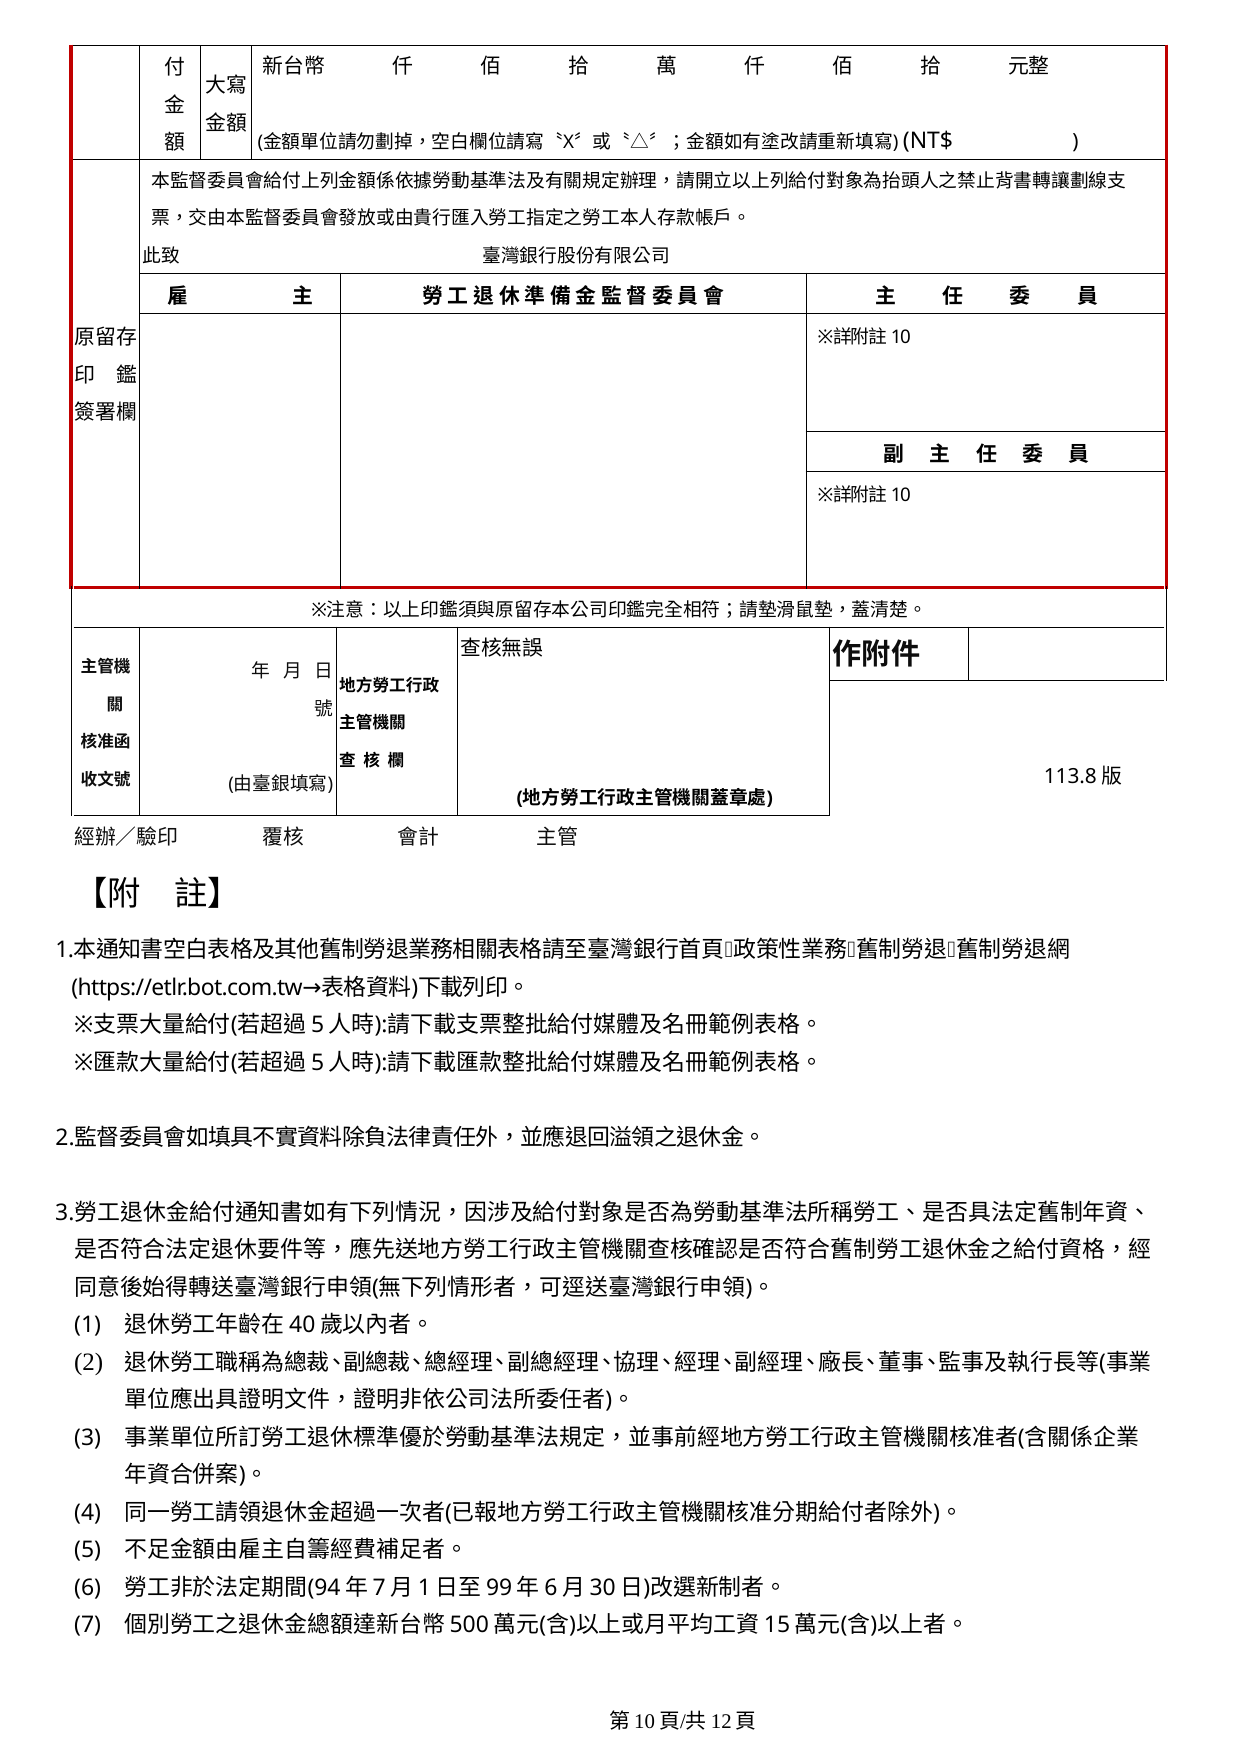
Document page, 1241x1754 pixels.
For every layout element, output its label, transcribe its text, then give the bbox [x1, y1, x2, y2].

table_cell [341, 314, 806, 586]
table_cell 地方勞工行政 主管機關 查 核 欄 [337, 628, 457, 815]
text 【附 註】 [74, 854, 1152, 929]
table_cell 雇 主 [140, 274, 340, 313]
table_cell 作附件 [830, 628, 968, 680]
table_cell 原留存 印 鑑 簽署欄 [73, 160, 139, 586]
list 個別勞工之退休金總額達新台幣500萬元(含)以上或月平均工資15萬元(含)以上者。 [74, 1604, 1152, 1641]
table_cell 查核無誤 (地方勞工行政主管機關蓋章處) [458, 628, 829, 815]
text 1.本通知書空白表格及其他舊制勞退業務相關表格請至臺灣銀行首頁政策性業務舊制勞退舊制勞退網 (https://etlr.bot.com.tw→表格資料)下載列印。 [55, 929, 1152, 1004]
text ※匯款大量給付(若超過5人時):請下載匯款整批給付媒體及名冊範例表格。 [74, 1041, 1152, 1079]
list 不足金額由雇主自籌經費補足者。 [74, 1529, 1152, 1566]
table_cell 主 任 委 員 [807, 274, 1165, 313]
table_cell 新台幣 仟 佰 拾 萬 仟 佰 拾 元整 (金額單位請勿劃掉，空白欄位請寫〝X〞或〝△〞；金額如有塗改請重新填寫) (NT$ ) [252, 46, 1165, 159]
table_cell 付 金 額 [140, 46, 200, 159]
list 事業單位所訂勞工退休標準優於勞動基準法規定，並事前經地方勞工行政主管機關核准者(含關係企業年資合併案)。 [74, 1416, 1152, 1491]
table_cell 大寫 金額 [201, 46, 251, 159]
table_cell ※詳附註10 [807, 314, 1165, 431]
table_cell [140, 314, 340, 586]
list 勞工非於法定期間(94年7月1日至99年6月30日)改選新制者。 [74, 1566, 1152, 1604]
list 退休勞工年齡在40歲以內者。 [74, 1304, 1152, 1341]
table_cell 主管機關 核准函 收文號 [72, 627, 139, 815]
table_cell [969, 627, 1166, 680]
text 3.勞工退休金給付通知書如有下列情況，因涉及給付對象是否為勞動基準法所稱勞工、是否具法定舊制年資、是否符合法定退休要件等，應先送地方勞工行政主管機關查核確認是否符合舊制勞工退休金之給付資格，經同意後始得轉送臺灣銀行申領(無下列情形者，可逕送臺灣銀行申領)。 [55, 1191, 1152, 1304]
table_cell 副 主 任 委 員 [807, 432, 1165, 471]
table_cell 年 月 日 號 (由臺銀填寫) [140, 628, 336, 815]
table_cell [830, 680, 1167, 815]
text ※支票大量給付(若超過5人時):請下載支票整批給付媒體及名冊範例表格。 [74, 1004, 1152, 1041]
table_cell 本監督委員會給付上列金額係依據勞動基準法及有關規定辦理，請開立以上列給付對象為抬頭人之禁止背書轉讓劃線支票，交由本監督委員會發放或由貴行匯入勞工指定之勞工本人存款帳戶。 此致 臺灣銀行股份有限公司 [140, 160, 1165, 273]
text 經辦∕驗印 覆核 會計 主管 [74, 816, 1152, 854]
list 退休勞工職稱為總裁、副總裁、總經理、副總經理、協理、經理、副經理、廠長、董事、監事及執行長等(事業單位應出具證明文件，證明非依公司法所委任者)。 [74, 1341, 1152, 1416]
list 同一勞工請領退休金超過一次者(已報地方勞工行政主管機關核准分期給付者除外)。 [74, 1491, 1152, 1529]
text 2.監督委員會如填具不實資料除負法律責任外，並應退回溢領之退休金。 [55, 1116, 1152, 1154]
table_cell ※注意：以上印鑑須與原留存本公司印鑑完全相符；請墊滑鼠墊，蓋清楚。 [72, 586, 1166, 627]
table_cell ※詳附註10 [807, 472, 1165, 586]
table_cell 勞 工 退 休 準 備 金 監 督 委 員 會 [341, 274, 806, 313]
